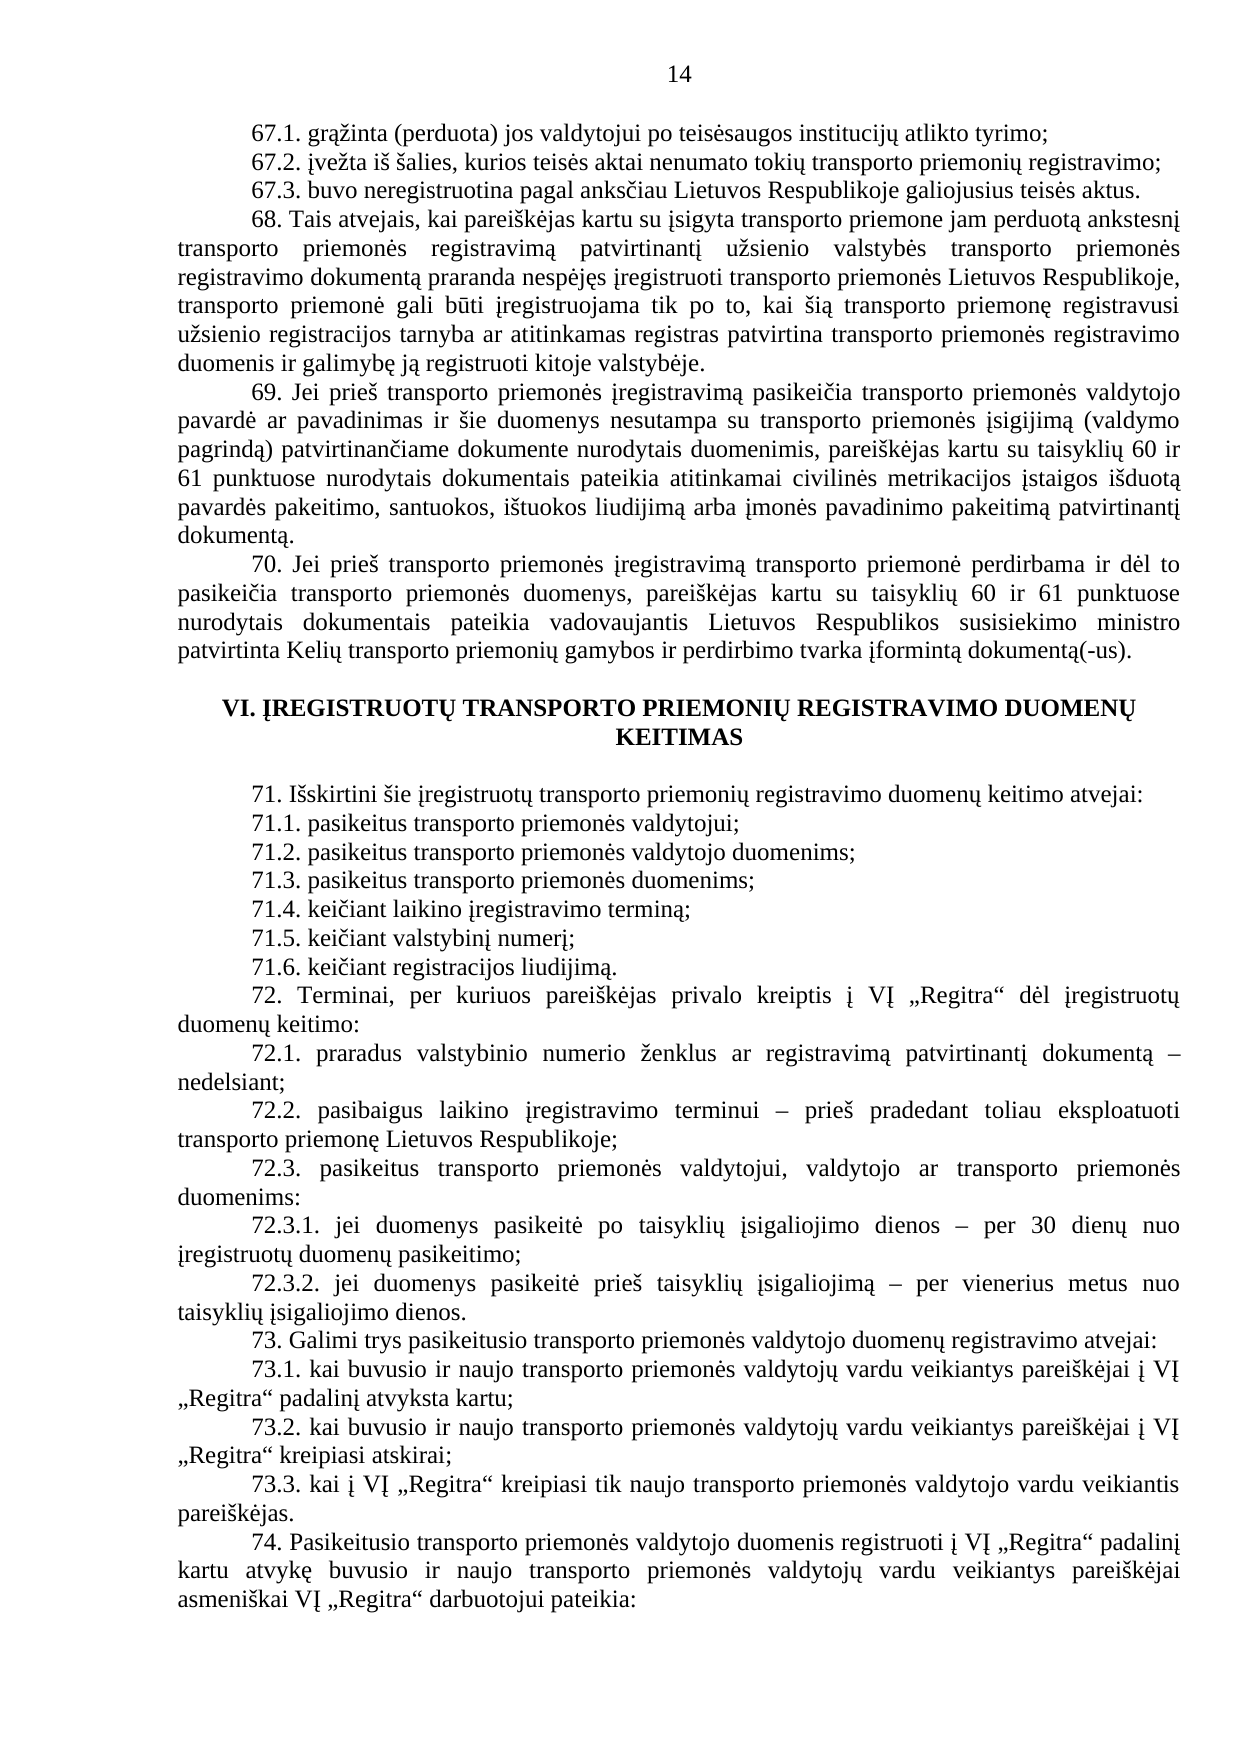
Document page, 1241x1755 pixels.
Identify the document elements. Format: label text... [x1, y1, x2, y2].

text 71. Išskirtini šie įregistruotų transporto priemonių registravimo duomenų keitimo atvejai: [177, 779, 1181, 808]
text 71.3. pasikeitus transporto priemonės duomenims; [177, 866, 1181, 894]
text 71.6. keičiant registracijos liudijimą. [177, 952, 1181, 981]
text 68. Tais atvejais, kai pareiškėjas kartu su įsigyta transporto priemone jam perduotą ankstesnį transporto priemonės registravimą patvirtinantį užsienio valstybės transporto priemonės registravimo dokumentą praranda nespėjęs įregistruoti transporto priemonės Lietuvos Respublikoje, transporto priemonė gali būti įregistruojama tik po to, kai šią transporto priemonę registravusi užsienio registracijos tarnyba ar atitinkamas registras patvirtina transporto priemonės registravimo duomenis ir galimybę ją registruoti kitoje valstybėje. [177, 204, 1181, 377]
text 72.3.1. jei duomenys pasikeitė po taisyklių įsigaliojimo dienos – per 30 dienų nuo įregistruotų duomenų pasikeitimo; [177, 1211, 1181, 1268]
text 72.2. pasibaigus laikino įregistravimo terminui – prieš pradedant toliau eksploatuoti transporto priemonę Lietuvos Respublikoje; [177, 1096, 1181, 1153]
text 70. Jei prieš transporto priemonės įregistravimą transporto priemonė perdirbama ir dėl to pasikeičia transporto priemonės duomenys, pareiškėjas kartu su taisyklių 60 ir 61 punktuose nurodytais dokumentais pateikia vadovaujantis Lietuvos Respublikos susisiekimo ministro patvirtinta Kelių transporto priemonių gamybos ir perdirbimo tvarka įformintą dokumentą(-us). [177, 549, 1181, 664]
text 71.4. keičiant laikino įregistravimo terminą; [177, 894, 1181, 923]
text 71.2. pasikeitus transporto priemonės valdytojo duomenims; [177, 837, 1181, 866]
text 72. Terminai, per kuriuos pareiškėjas privalo kreiptis į VĮ „Regitra“ dėl įregistruotų duomenų keitimo: [177, 981, 1181, 1038]
text 67.2. įvežta iš šalies, kurios teisės aktai nenumato tokių transporto priemonių registravimo; [177, 147, 1181, 176]
text 71.5. keičiant valstybinį numerį; [177, 923, 1181, 952]
text 73.1. kai buvusio ir naujo transporto priemonės valdytojų vardu veikiantys pareiškėjai į VĮ „Regitra“ padalinį atvyksta kartu; [177, 1354, 1181, 1412]
text 73.3. kai į VĮ „Regitra“ kreipiasi tik naujo transporto priemonės valdytojo vardu veikiantis pareiškėjas. [177, 1469, 1181, 1527]
text 67.3. buvo neregistruotina pagal anksčiau Lietuvos Respublikoje galiojusius teisės aktus. [177, 176, 1181, 204]
text 73. Galimi trys pasikeitusio transporto priemonės valdytojo duomenų registravimo atvejai: [177, 1326, 1181, 1354]
text 71.1. pasikeitus transporto priemonės valdytojui; [177, 808, 1181, 837]
text 69. Jei prieš transporto priemonės įregistravimą pasikeičia transporto priemonės valdytojo pavardė ar pavadinimas ir šie duomenys nesutampa su transporto priemonės įsigijimą (valdymo pagrindą) patvirtinančiame dokumente nurodytais duomenimis, pareiškėjas kartu su taisyklių 60 ir 61 punktuose nurodytais dokumentais pateikia atitinkamai civilinės metrikacijos įstaigos išduotą pavardės pakeitimo, santuokos, ištuokos liudijimą arba įmonės pavadinimo pakeitimą patvirtinantį dokumentą. [177, 377, 1181, 549]
text 72.1. praradus valstybinio numerio ženklus ar registravimą patvirtinantį dokumentą – nedelsiant; [177, 1038, 1181, 1096]
text 72.3.2. jei duomenys pasikeitė prieš taisyklių įsigaliojimą – per vienerius metus nuo taisyklių įsigaliojimo dienos. [177, 1268, 1181, 1326]
text 74. Pasikeitusio transporto priemonės valdytojo duomenis registruoti į VĮ „Regitra“ padalinį kartu atvykę buvusio ir naujo transporto priemonės valdytojų vardu veikiantys pareiškėjai asmeniškai VĮ „Regitra“ darbuotojui pateikia: [177, 1527, 1181, 1613]
text 72.3. pasikeitus transporto priemonės valdytojui, valdytojo ar transporto priemonės duomenims: [177, 1153, 1181, 1211]
text 73.2. kai buvusio ir naujo transporto priemonės valdytojų vardu veikiantys pareiškėjai į VĮ „Regitra“ kreipiasi atskirai; [177, 1412, 1181, 1469]
text 67.1. grąžinta (perduota) jos valdytojui po teisėsaugos institucijų atlikto tyrimo; [177, 118, 1181, 147]
text VI. ĮREGISTRUOTŲ TRANSPORTO PRIEMONIŲ REGISTRAVIMO DUOMENŲ KEITIMAS [177, 693, 1181, 751]
